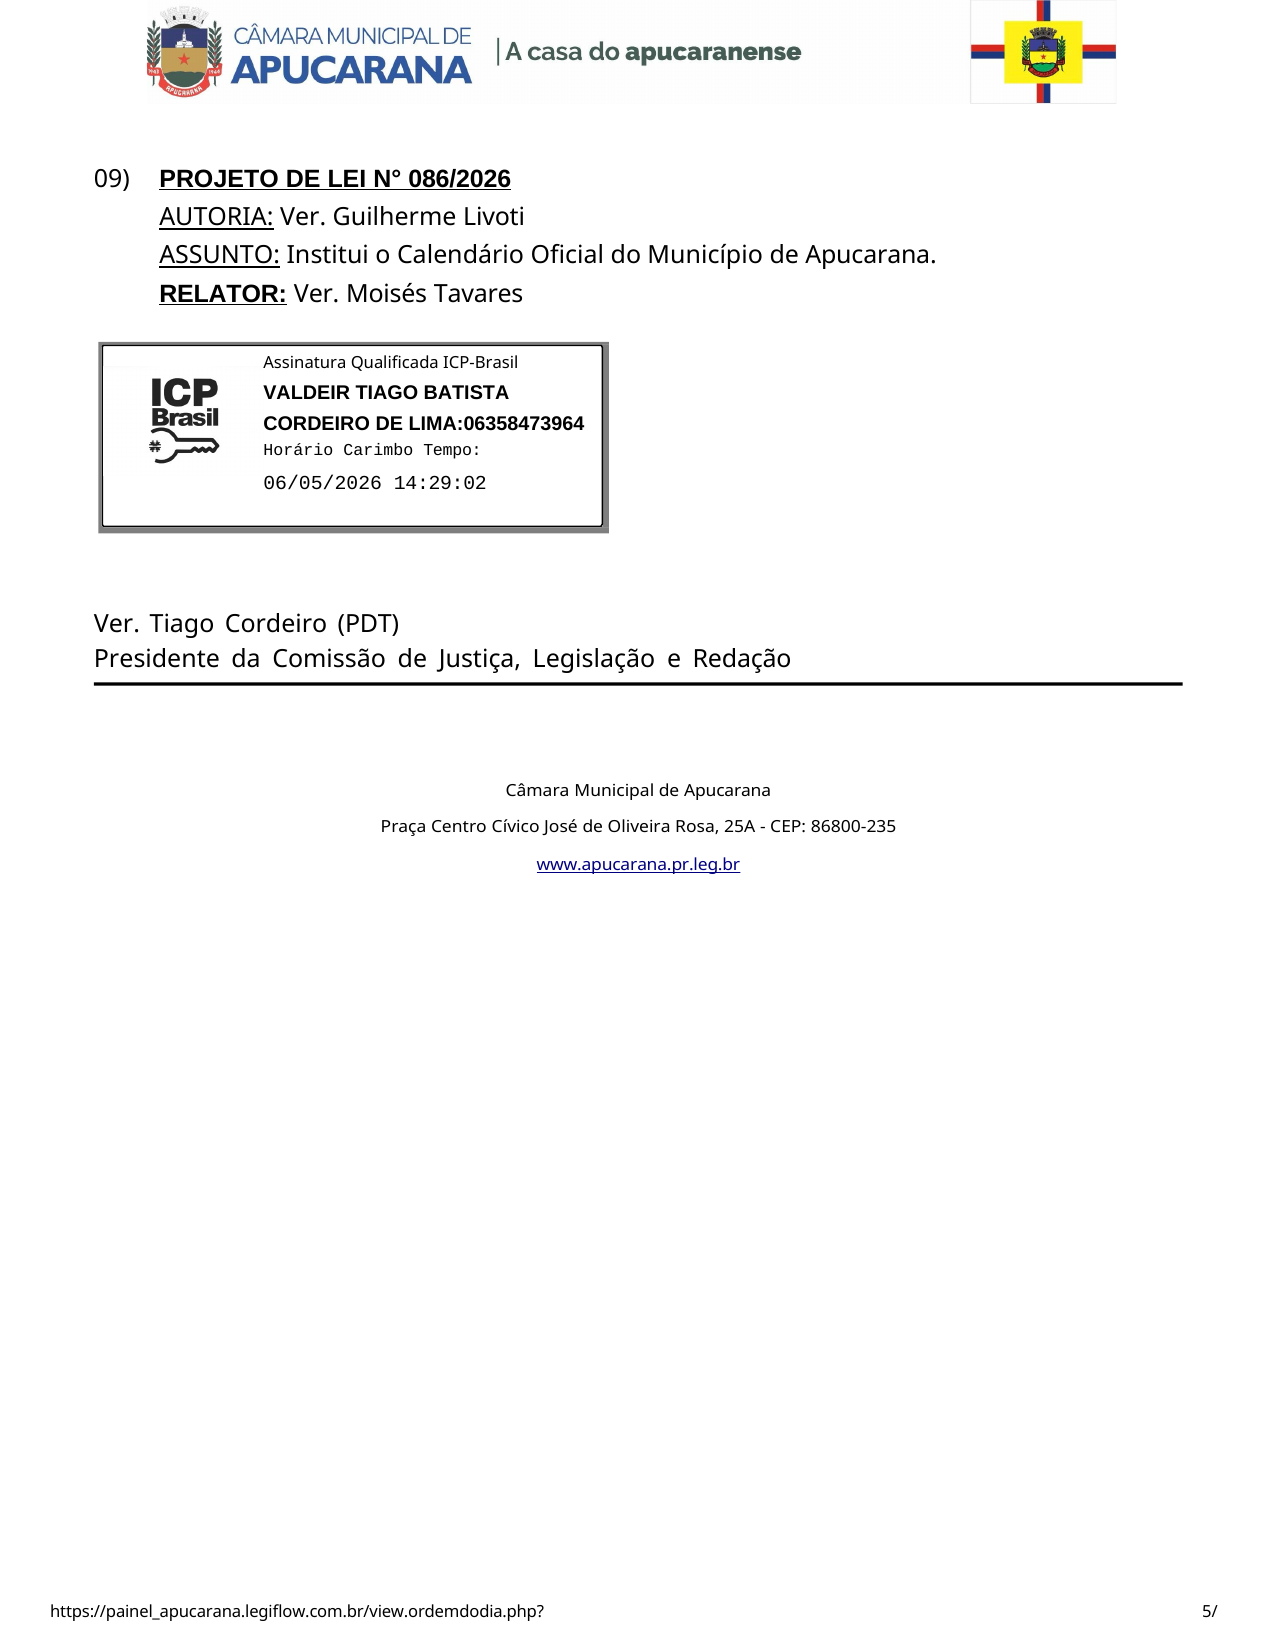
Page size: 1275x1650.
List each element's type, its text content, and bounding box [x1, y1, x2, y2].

text RELATOR: Ver. Moisés Tavares [159, 275, 1200, 309]
list PROJETO DE LEI N° 086/2026 [94, 161, 1200, 195]
text ASSUNTO: Institui o Calendário Oficial do Município de Apucarana. [159, 237, 1200, 271]
text Câmara Municipal de Apucarana [291, 778, 986, 801]
text Praça Centro Cívico José de Oliveira Rosa, 25A - CEP: 86800-235 www.apucarana.pr.leg.br [291, 814, 986, 876]
text AUTORIA: Ver. Guilherme Livoti [159, 199, 1200, 233]
text Ver. Tiago Cordeiro (PDT) [94, 606, 1200, 640]
text Presidente da Comissão de Justiça, Legislação e Redação [94, 641, 1200, 675]
